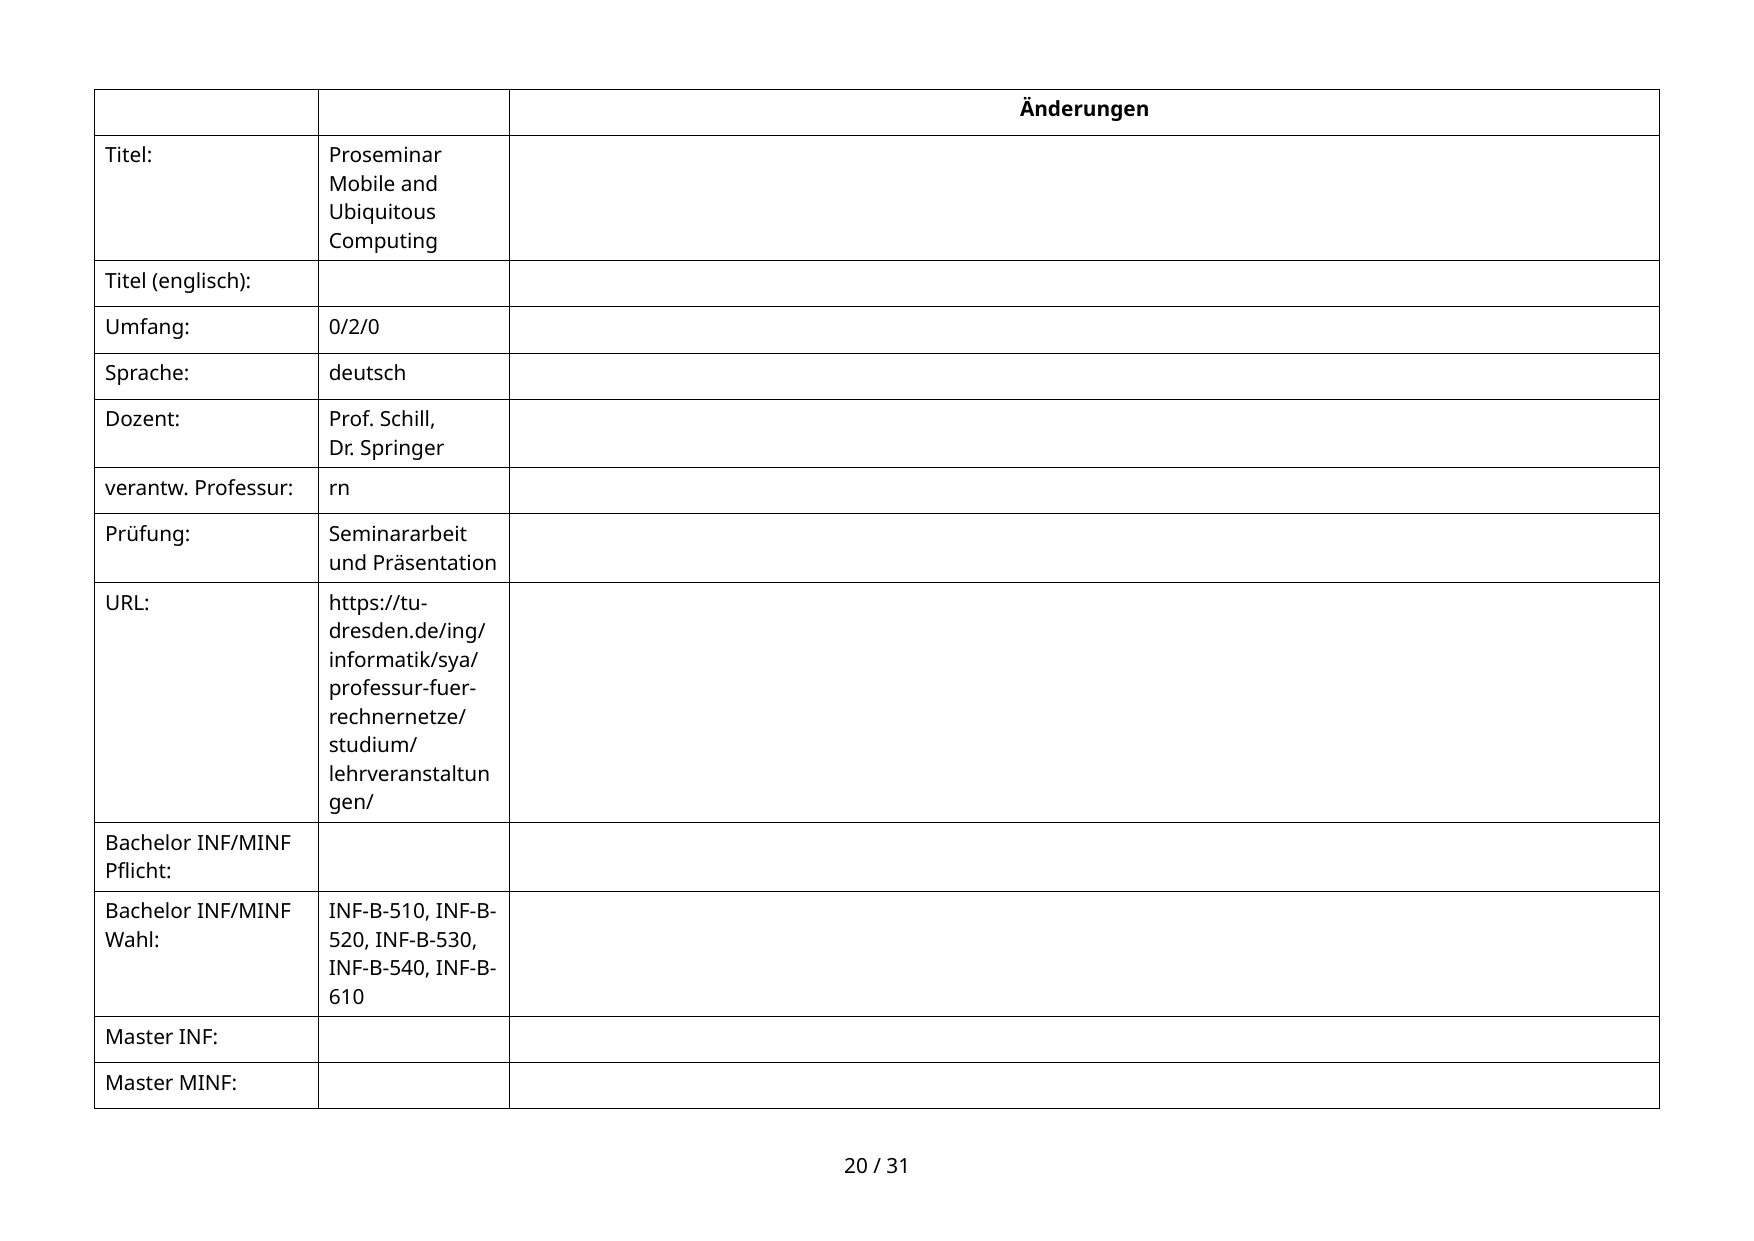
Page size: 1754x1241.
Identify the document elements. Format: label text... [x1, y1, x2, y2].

table_cell Proseminar Mobile and Ubiquitous Computing [319, 136, 509, 260]
table_cell [319, 1063, 509, 1108]
table_cell Master MINF: [95, 1063, 318, 1108]
table_cell [510, 307, 1659, 352]
table_cell [510, 261, 1659, 306]
table_cell 0/2/0 [319, 307, 509, 352]
table_cell [319, 1017, 509, 1062]
table_cell [319, 823, 509, 891]
table_cell Prof. Schill, Dr. Springer [319, 400, 509, 467]
table_cell rn [319, 468, 509, 513]
table_cell Dozent: [95, 400, 318, 467]
table_cell INF-B-510, INF-B-520, INF-B-530, INF-B-540, INF-B-610 [319, 892, 509, 1016]
table_cell [510, 892, 1659, 1016]
table_cell URL: [95, 583, 318, 822]
table_cell Prüfung: [95, 514, 318, 582]
table_cell Titel: [95, 136, 318, 260]
table_cell [510, 1063, 1659, 1108]
table_cell Titel (englisch): [95, 261, 318, 306]
table_cell https://tu-dresden.de/ing/informatik/sya/professur-fuer-rechnernetze/studium/lehrveranstaltungen/ [319, 583, 509, 822]
table_cell Umfang: [95, 307, 318, 352]
table_cell Master INF: [95, 1017, 318, 1062]
table_header Änderungen [510, 90, 1659, 134]
table_cell [510, 354, 1659, 398]
table_header [95, 90, 318, 134]
table_cell verantw. Professur: [95, 468, 318, 513]
table_cell deutsch [319, 354, 509, 398]
table_cell Sprache: [95, 354, 318, 398]
table_cell Bachelor INF/MINF Pflicht: [95, 823, 318, 891]
table_cell [510, 514, 1659, 582]
table_cell [510, 583, 1659, 822]
table_cell [319, 261, 509, 306]
table_cell [510, 1017, 1659, 1062]
table_cell Bachelor INF/MINF Wahl: [95, 892, 318, 1016]
table_cell Seminararbeit und Präsentation [319, 514, 509, 582]
table_cell [510, 468, 1659, 513]
table_header [319, 90, 509, 134]
table_cell [510, 400, 1659, 467]
table_cell [510, 823, 1659, 891]
table_cell [510, 136, 1659, 260]
